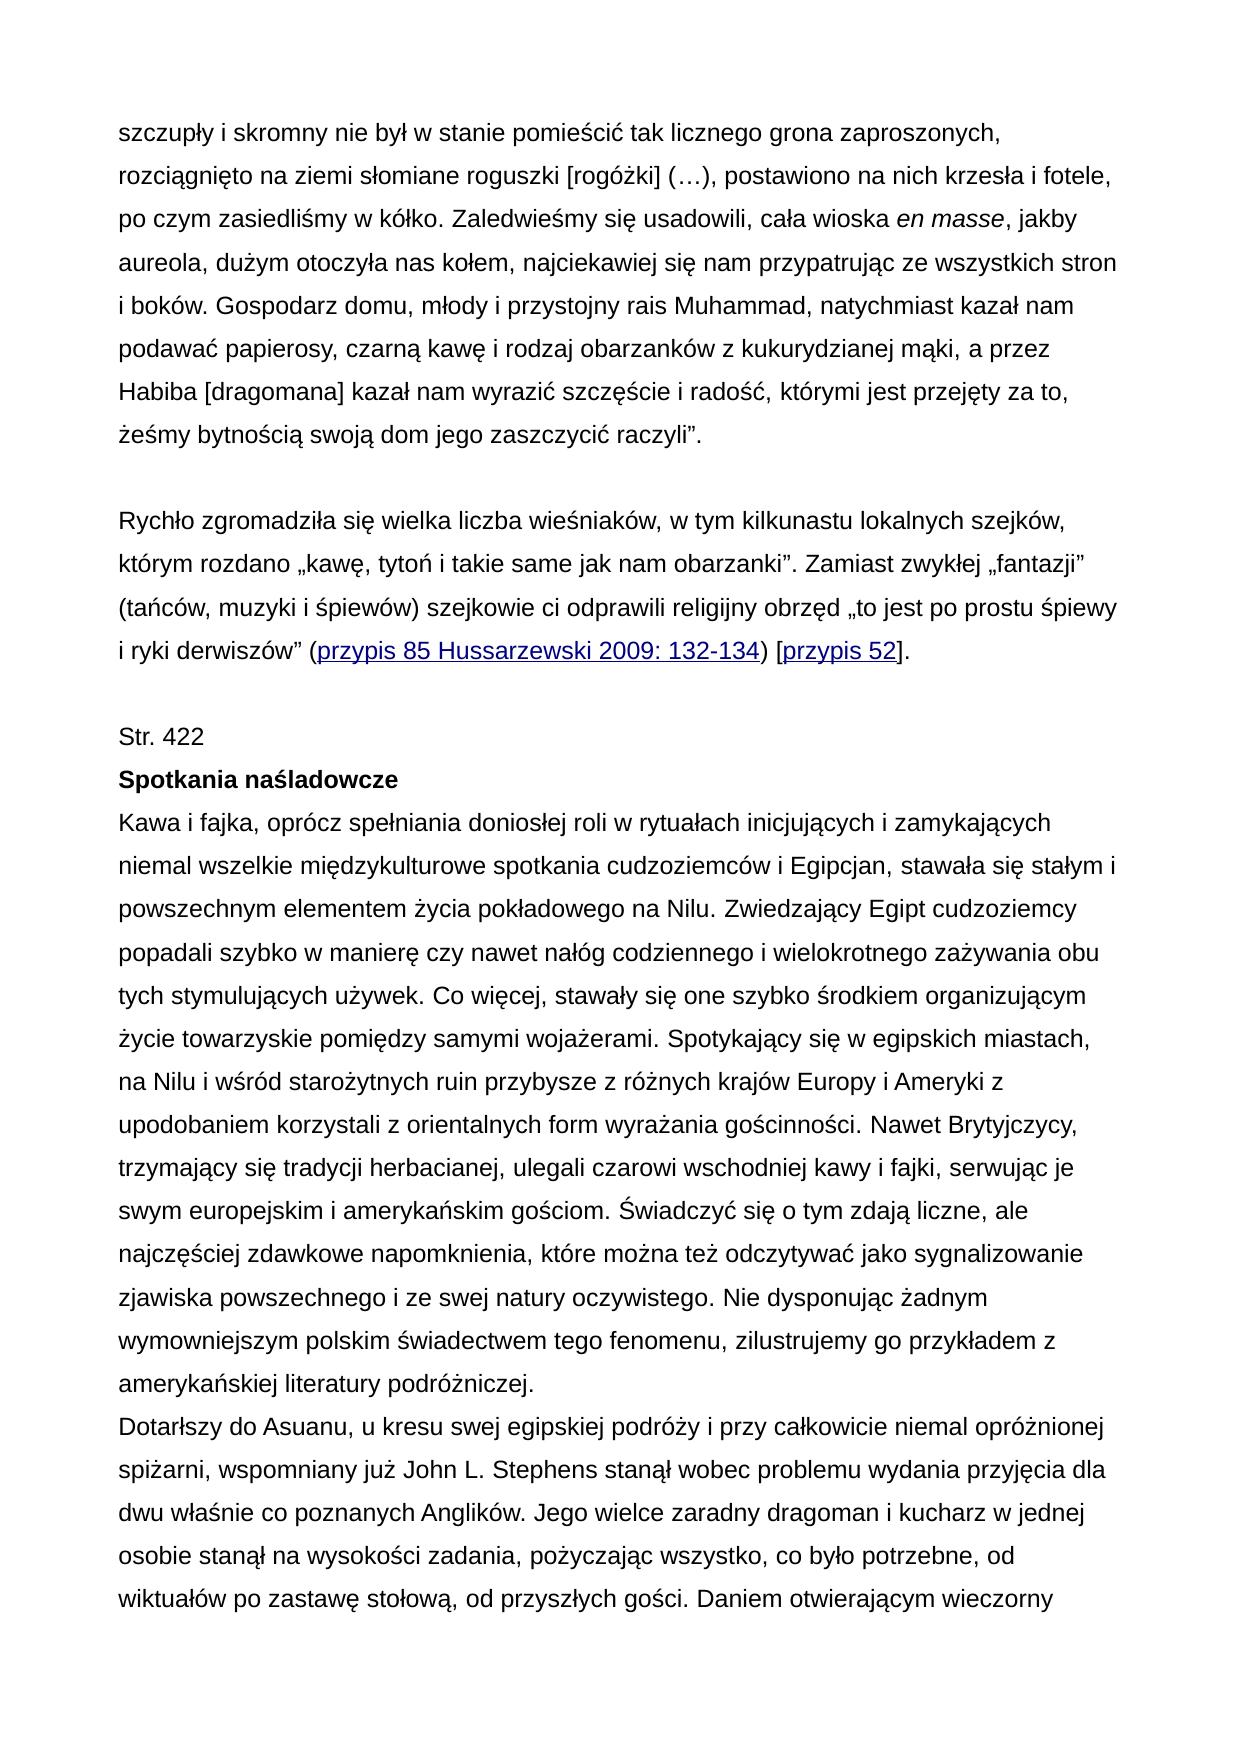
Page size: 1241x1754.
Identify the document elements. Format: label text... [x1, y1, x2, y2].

text Str. 422 [118, 722, 1122, 751]
subtitle Spotkania naśladowcze [118, 765, 1122, 794]
text szczupły i skromny nie był w stanie pomieścić tak licznego grona zaproszonych, rozciągnięto na ziemi słomiane roguszki [rogóżki] (…), postawiono na nich krzesła i fotele, po czym zasiedliśmy w kółko. Zaledwieśmy się usadowili, cała wioska en masse, jakby aureola, dużym otoczyła nas kołem, najciekawiej się nam przypatrując ze wszystkich stron i boków. Gospodarz domu, młody i przystojny rais Muhammad, natychmiast kazał nam podawać papierosy, czarną kawę i rodzaj obarzanków z kukurydzianej mąki, a przez Habiba [dragomana] kazał nam wyrazić szczęście i radość, którymi jest przejęty za to, żeśmy bytnością swoją dom jego zaszczycić raczyli”. [118, 118, 1122, 449]
text Rychło zgromadziła się wielka liczba wieśniaków, w tym kilkunastu lokalnych szejków, którym rozdano „kawę, tytoń i takie same jak nam obarzanki”. Zamiast zwykłej „fantazji” (tańców, muzyki i śpiewów) szejkowie ci odprawili religijny obrzęd „to jest po prostu śpiewy i ryki derwiszów” (przypis 85 Hussarzewski 2009: 132-134) [przypis 52]. [118, 506, 1122, 664]
text Kawa i fajka, oprócz spełniania doniosłej roli w rytuałach inicjujących i zamykających niemal wszelkie międzykulturowe spotkania cudzoziemców i Egipcjan, stawała się stałym i powszechnym elementem życia pokładowego na Nilu. Zwiedzający Egipt cudzoziemcy popadali szybko w manierę czy nawet nałóg codziennego i wielokrotnego zażywania obu tych stymulujących używek. Co więcej, stawały się one szybko środkiem organizującym życie towarzyskie pomiędzy samymi wojażerami. Spotykający się w egipskich miastach, na Nilu i wśród starożytnych ruin przybysze z różnych krajów Europy i Ameryki z upodobaniem korzystali z orientalnych form wyrażania gościnności. Nawet Brytyjczycy, trzymający się tradycji herbacianej, ulegali czarowi wschodniej kawy i fajki, serwując je swym europejskim i amerykańskim gościom. Świadczyć się o tym zdają liczne, ale najczęściej zdawkowe napomknienia, które można też odczytywać jako sygnalizowanie zjawiska powszechnego i ze swej natury oczywistego. Nie dysponując żadnym wymowniejszym polskim świadectwem tego fenomenu, zilustrujemy go przykładem z amerykańskiej literatury podróżniczej. [118, 808, 1122, 1397]
text Dotarłszy do Asuanu, u kresu swej egipskiej podróży i przy całkowicie niemal opróżnionej spiżarni, wspomniany już John L. Stephens stanął wobec problemu wydania przyjęcia dla dwu właśnie co poznanych Anglików. Jego wielce zaradny dragoman i kucharz w jednej osobie stanął na wysokości zadania, pożyczając wszystko, co było potrzebne, od wiktuałów po zastawę stołową, od przyszłych gości. Daniem otwierającym wieczorny [118, 1412, 1122, 1613]
